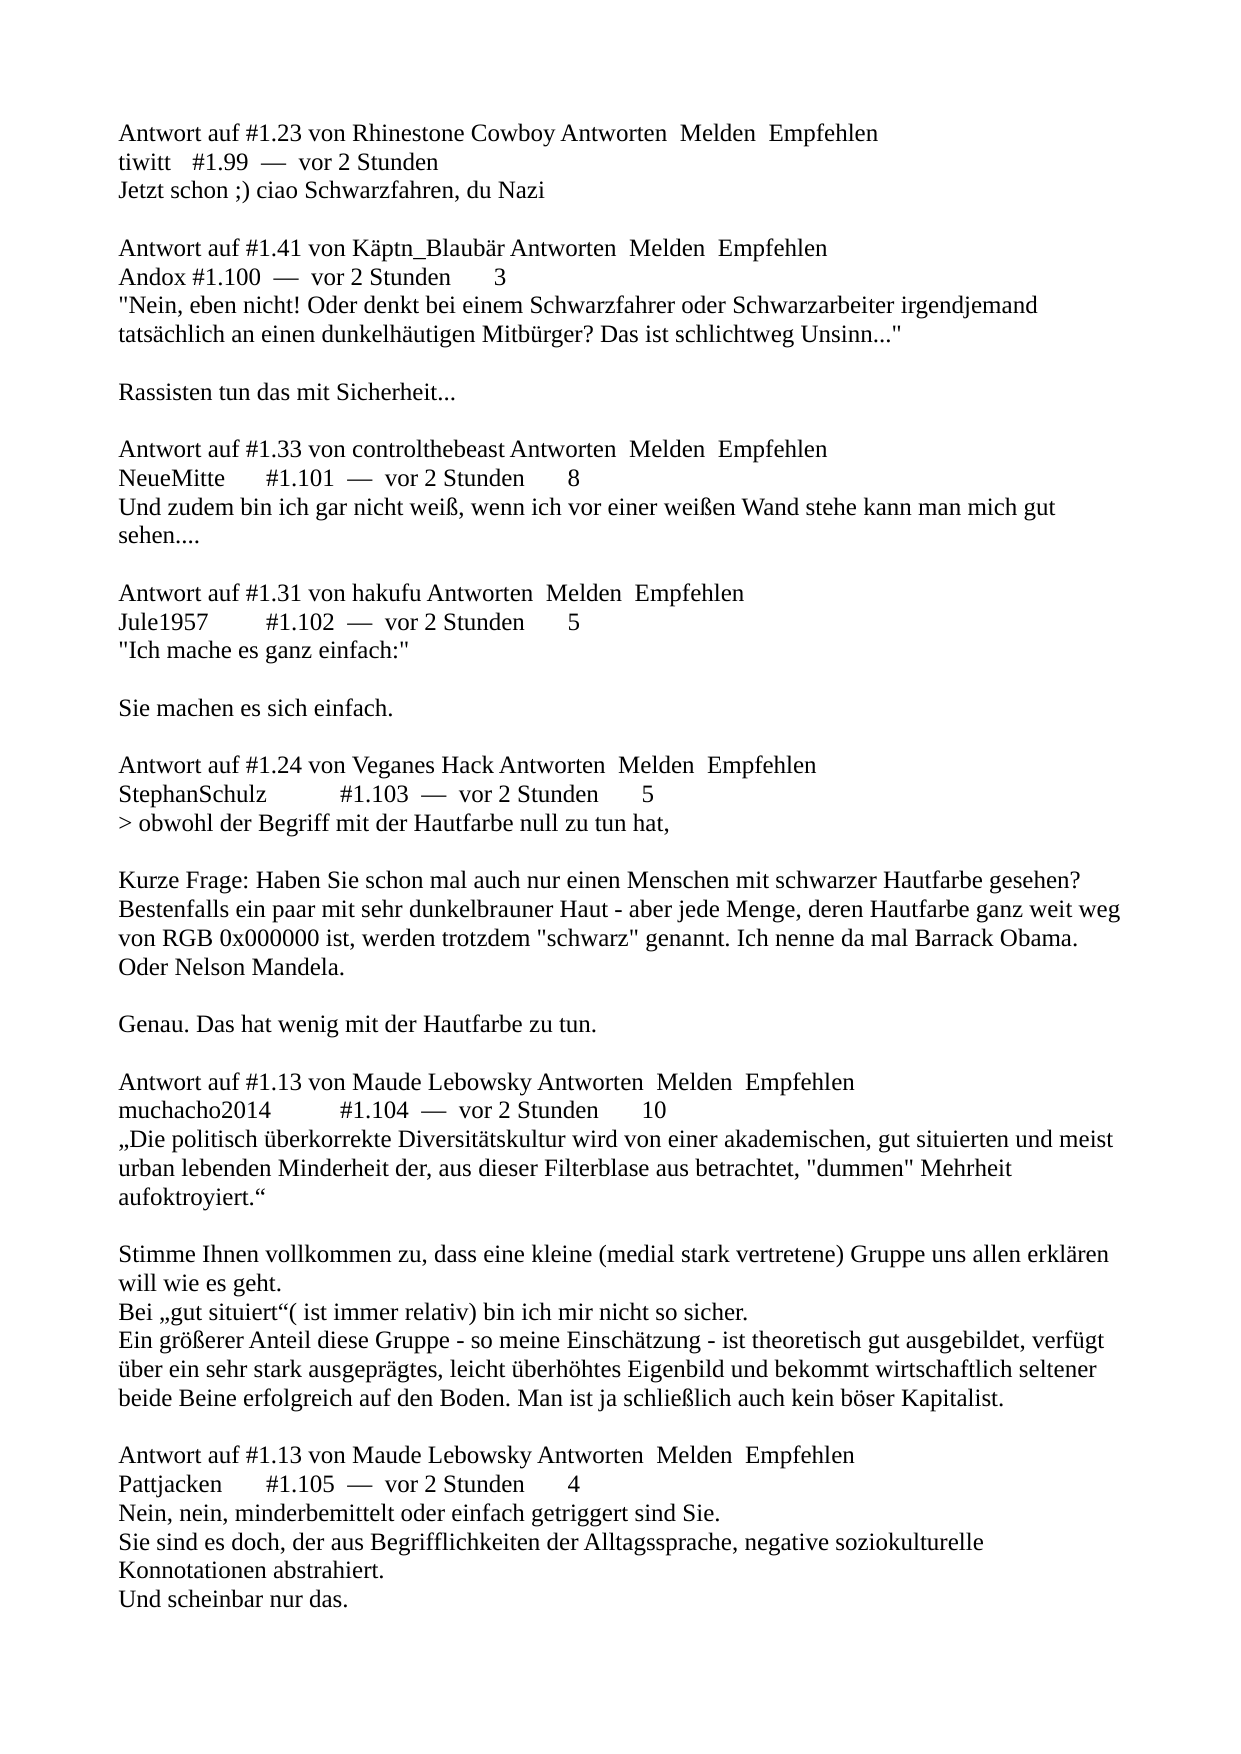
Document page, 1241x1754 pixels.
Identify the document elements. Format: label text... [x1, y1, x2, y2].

text Antwort auf #1.31 von hakufu Antworten Melden Empfehlen [118, 578, 1122, 607]
text "Ich mache es ganz einfach:" [118, 636, 1122, 664]
text Stimme Ihnen vollkommen zu, dass eine kleine (medial stark vertretene) Gruppe uns allen erklären will wie es geht. [118, 1239, 1122, 1297]
text Nein, nein, minderbemittelt oder einfach getriggert sind Sie. [118, 1498, 1122, 1527]
text muchacho2014 #1.104 — vor 2 Stunden 10 [118, 1096, 1122, 1124]
text Und zudem bin ich gar nicht weiß, wenn ich vor einer weißen Wand stehe kann man mich gut sehen.... [118, 492, 1122, 549]
text Sie sind es doch, der aus Begrifflichkeiten der Alltagssprache, negative soziokulturelle Konnotationen abstrahiert. [118, 1527, 1122, 1584]
text Antwort auf #1.33 von controlthebeast Antworten Melden Empfehlen [118, 434, 1122, 463]
text Antwort auf #1.13 von Maude Lebowsky Antworten Melden Empfehlen [118, 1067, 1122, 1096]
text tiwitt #1.99 — vor 2 Stunden [118, 147, 1122, 176]
text Antwort auf #1.24 von Veganes Hack Antworten Melden Empfehlen [118, 751, 1122, 779]
text Antwort auf #1.41 von Käptn_Blaubär Antworten Melden Empfehlen [118, 233, 1122, 262]
text > obwohl der Begriff mit der Hautfarbe null zu tun hat, [118, 808, 1122, 837]
text Jule1957 #1.102 — vor 2 Stunden 5 [118, 607, 1122, 636]
text Rassisten tun das mit Sicherheit... [118, 377, 1122, 406]
text Antwort auf #1.13 von Maude Lebowsky Antworten Melden Empfehlen [118, 1441, 1122, 1469]
text Genau. Das hat wenig mit der Hautfarbe zu tun. [118, 1009, 1122, 1038]
text Jetzt schon ;) ciao Schwarzfahren, du Nazi [118, 176, 1122, 204]
text Und scheinbar nur das. [118, 1584, 1122, 1613]
text Andox #1.100 — vor 2 Stunden 3 [118, 262, 1122, 291]
text „Die politisch überkorrekte Diversitätskultur wird von einer akademischen, gut situierten und meist urban lebenden Minderheit der, aus dieser Filterblase aus betrachtet, "dummen" Mehrheit aufoktroyiert.“ [118, 1124, 1122, 1211]
text Sie machen es sich einfach. [118, 693, 1122, 722]
text Antwort auf #1.23 von Rhinestone Cowboy Antworten Melden Empfehlen [118, 118, 1122, 147]
text NeueMitte #1.101 — vor 2 Stunden 8 [118, 463, 1122, 492]
text Bei „gut situiert“( ist immer relativ) bin ich mir nicht so sicher. [118, 1297, 1122, 1326]
text Kurze Frage: Haben Sie schon mal auch nur einen Menschen mit schwarzer Hautfarbe gesehen? Bestenfalls ein paar mit sehr dunkelbrauner Haut - aber jede Menge, deren Hautfarbe ganz weit weg von RGB 0x000000 ist, werden trotzdem "schwarz" genannt. Ich nenne da mal Barrack Obama. Oder Nelson Mandela. [118, 866, 1122, 981]
text StephanSchulz #1.103 — vor 2 Stunden 5 [118, 779, 1122, 808]
text Ein größerer Anteil diese Gruppe - so meine Einschätzung - ist theoretisch gut ausgebildet, verfügt über ein sehr stark ausgeprägtes, leicht überhöhtes Eigenbild und bekommt wirtschaftlich seltener beide Beine erfolgreich auf den Boden. Man ist ja schließlich auch kein böser Kapitalist. [118, 1326, 1122, 1412]
text Pattjacken #1.105 — vor 2 Stunden 4 [118, 1469, 1122, 1498]
text "Nein, eben nicht! Oder denkt bei einem Schwarzfahrer oder Schwarzarbeiter irgendjemand tatsächlich an einen dunkelhäutigen Mitbürger? Das ist schlichtweg Unsinn..." [118, 291, 1122, 348]
